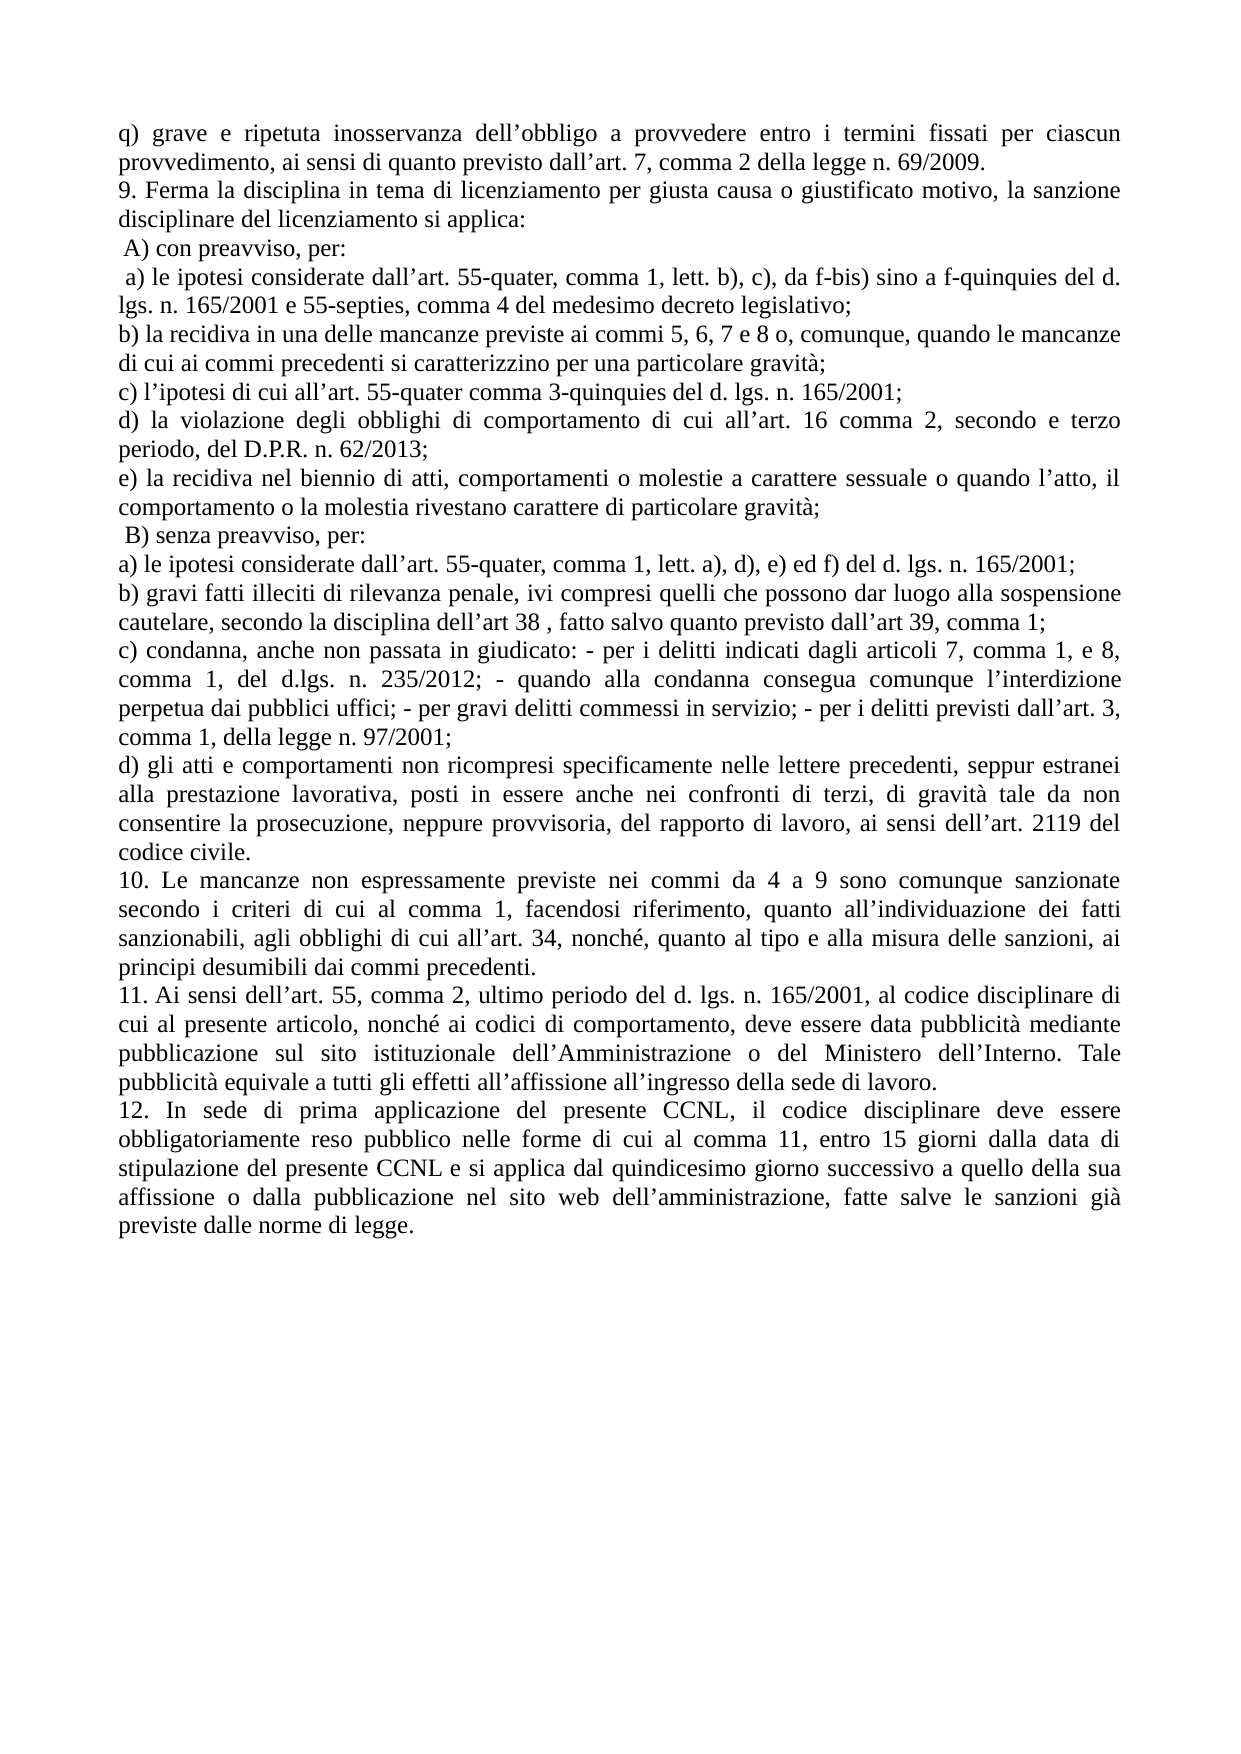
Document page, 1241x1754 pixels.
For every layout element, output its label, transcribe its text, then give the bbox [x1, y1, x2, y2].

text A) con preavviso, per: [118, 233, 1122, 262]
text 11. Ai sensi dell’art. 55, comma 2, ultimo periodo del d. lgs. n. 165/2001, al codice disciplinare di cui al presente articolo, nonché ai codici di comportamento, deve essere data pubblicità mediante pubblicazione sul sito istituzionale dell’Amministrazione o del Ministero dell’Interno. Tale pubblicità equivale a tutti gli effetti all’affissione all’ingresso della sede di lavoro. [118, 981, 1122, 1096]
text e) la recidiva nel biennio di atti, comportamenti o molestie a carattere sessuale o quando l’atto, il comportamento o la molestia rivestano carattere di particolare gravità; [118, 463, 1122, 521]
text 10. Le mancanze non espressamente previste nei commi da 4 a 9 sono comunque sanzionate secondo i criteri di cui al comma 1, facendosi riferimento, quanto all’individuazione dei fatti sanzionabili, agli obblighi di cui all’art. 34, nonché, quanto al tipo e alla misura delle sanzioni, ai principi desumibili dai commi precedenti. [118, 866, 1122, 981]
text c) condanna, anche non passata in giudicato: - per i delitti indicati dagli articoli 7, comma 1, e 8, comma 1, del d.lgs. n. 235/2012; - quando alla condanna consegua comunque l’interdizione perpetua dai pubblici uffici; - per gravi delitti commessi in servizio; - per i delitti previsti dall’art. 3, comma 1, della legge n. 97/2001; [118, 636, 1122, 751]
text 9. Ferma la disciplina in tema di licenziamento per giusta causa o giustificato motivo, la sanzione disciplinare del licenziamento si applica: [118, 176, 1122, 233]
text a) le ipotesi considerate dall’art. 55-quater, comma 1, lett. a), d), e) ed f) del d. lgs. n. 165/2001; [118, 549, 1122, 578]
text a) le ipotesi considerate dall’art. 55-quater, comma 1, lett. b), c), da f-bis) sino a f-quinquies del d. lgs. n. 165/2001 e 55-septies, comma 4 del medesimo decreto legislativo; [118, 262, 1122, 319]
text d) gli atti e comportamenti non ricompresi specificamente nelle lettere precedenti, seppur estranei alla prestazione lavorativa, posti in essere anche nei confronti di terzi, di gravità tale da non consentire la prosecuzione, neppure provvisoria, del rapporto di lavoro, ai sensi dell’art. 2119 del codice civile. [118, 751, 1122, 866]
text q) grave e ripetuta inosservanza dell’obbligo a provvedere entro i termini fissati per ciascun provvedimento, ai sensi di quanto previsto dall’art. 7, comma 2 della legge n. 69/2009. [118, 118, 1122, 176]
text d) la violazione degli obblighi di comportamento di cui all’art. 16 comma 2, secondo e terzo periodo, del D.P.R. n. 62/2013; [118, 406, 1122, 463]
text b) la recidiva in una delle mancanze previste ai commi 5, 6, 7 e 8 o, comunque, quando le mancanze di cui ai commi precedenti si caratterizzino per una particolare gravità; [118, 319, 1122, 377]
text 12. In sede di prima applicazione del presente CCNL, il codice disciplinare deve essere obbligatoriamente reso pubblico nelle forme di cui al comma 11, entro 15 giorni dalla data di stipulazione del presente CCNL e si applica dal quindicesimo giorno successivo a quello della sua affissione o dalla pubblicazione nel sito web dell’amministrazione, fatte salve le sanzioni già previste dalle norme di legge. [118, 1096, 1122, 1239]
text B) senza preavviso, per: [118, 521, 1122, 549]
text b) gravi fatti illeciti di rilevanza penale, ivi compresi quelli che possono dar luogo alla sospensione cautelare, secondo la disciplina dell’art 38 , fatto salvo quanto previsto dall’art 39, comma 1; [118, 578, 1122, 636]
text c) l’ipotesi di cui all’art. 55-quater comma 3-quinquies del d. lgs. n. 165/2001; [118, 377, 1122, 406]
